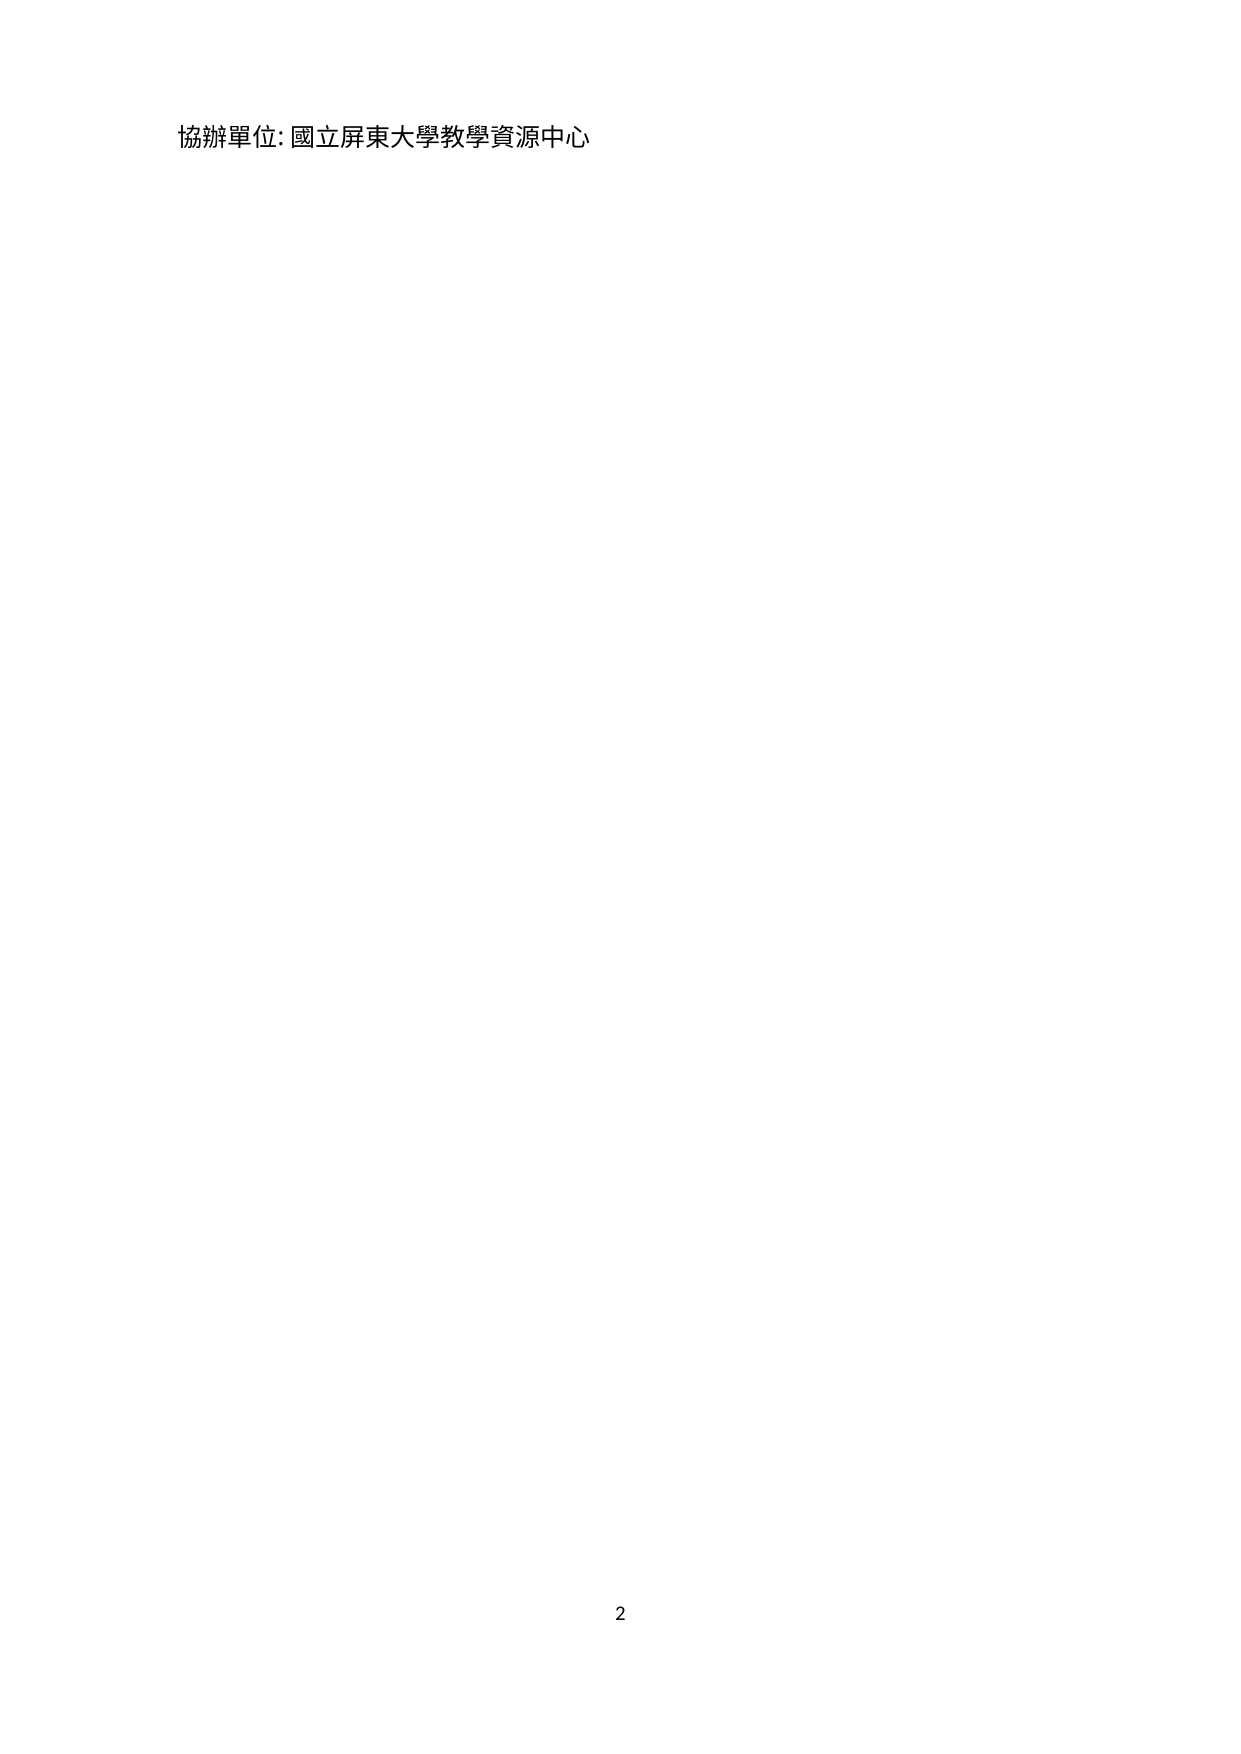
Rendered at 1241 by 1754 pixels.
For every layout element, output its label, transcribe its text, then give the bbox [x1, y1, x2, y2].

text 協辦單位: 國立屏東大學教學資源中心 [177, 94, 1122, 157]
